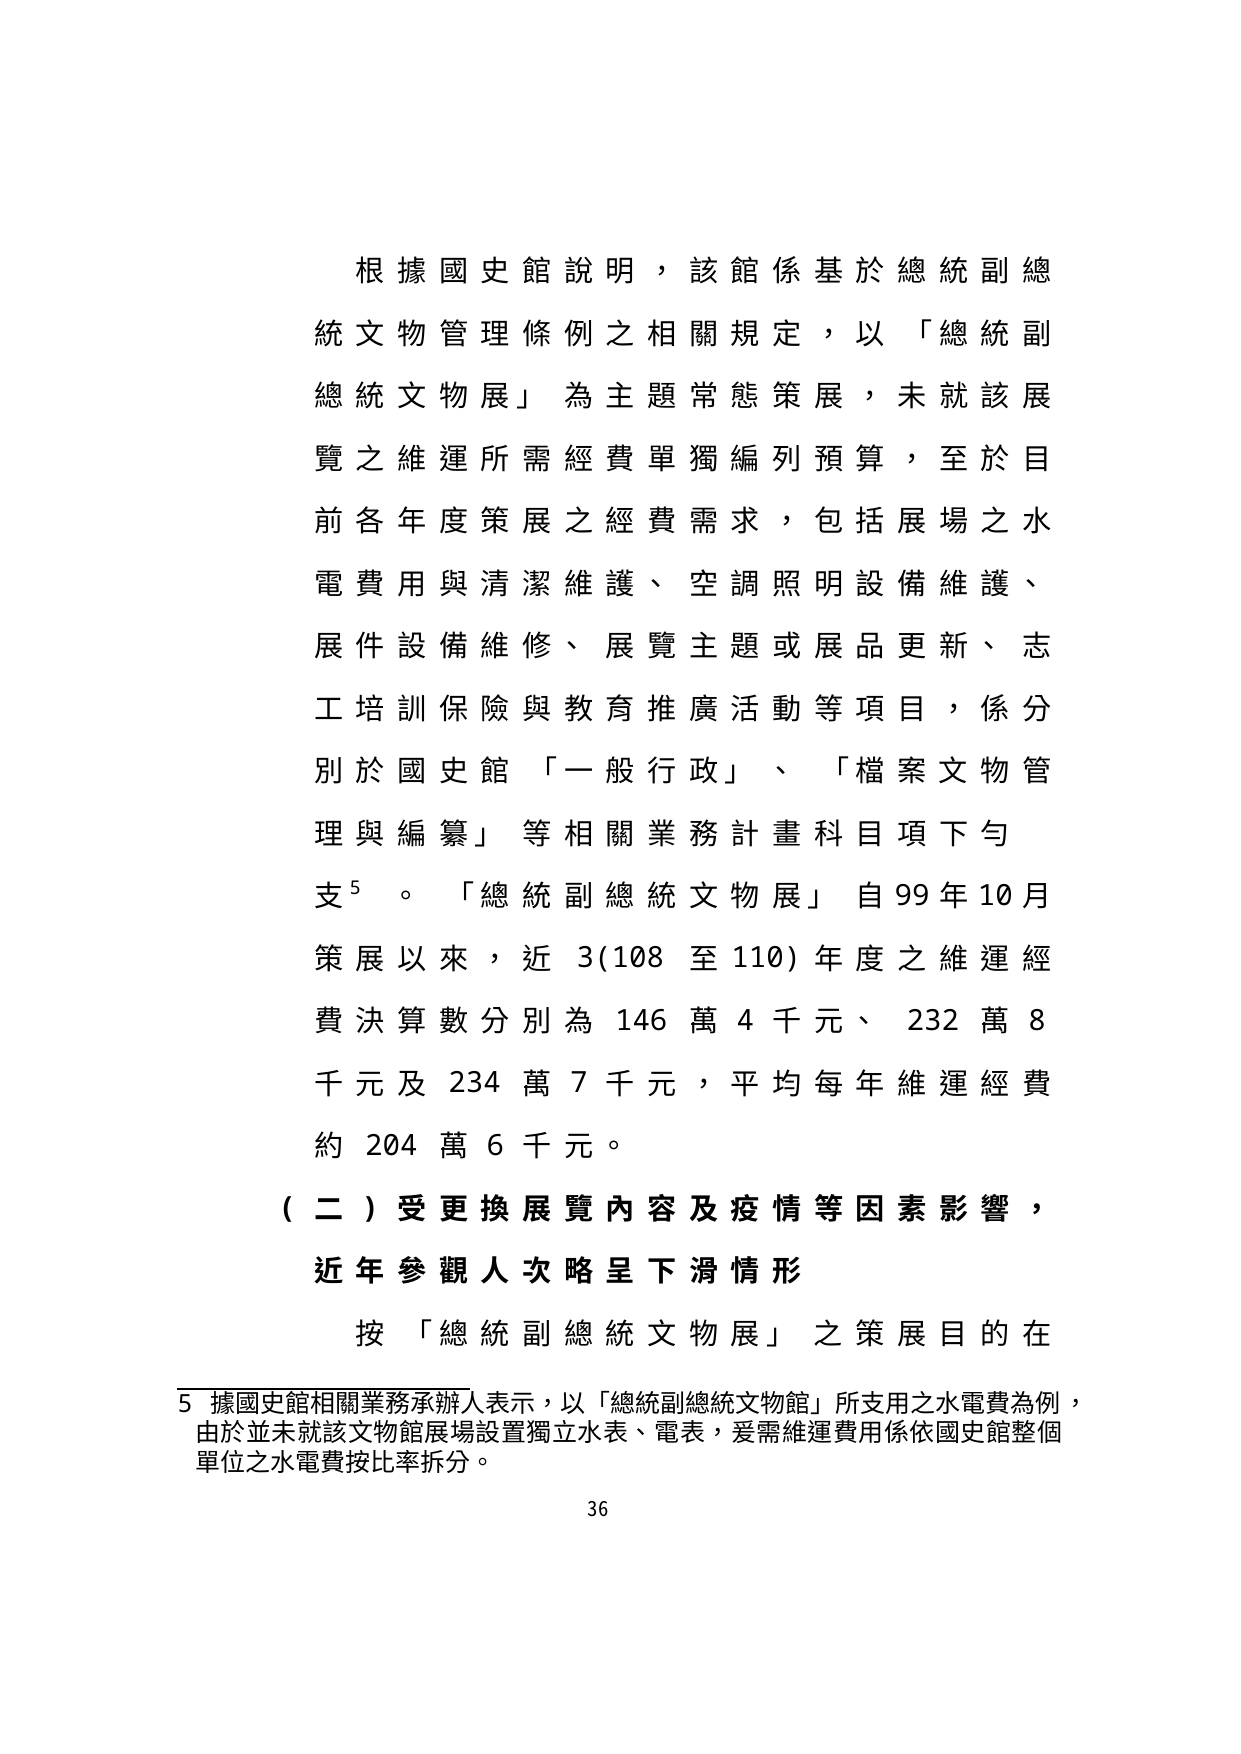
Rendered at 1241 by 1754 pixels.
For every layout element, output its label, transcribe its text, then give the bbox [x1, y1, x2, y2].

text (二)受更換展覽內容及疫情等因素影響，近年參觀人次略呈下滑情形 [242, 1165, 1058, 1290]
text 根據國史館說明，該館係基於總統副總統文物管理條例之相關規定，以「總統副總統文物展」為主題常態策展，未就該展覽之維運所需經費單獨編列預算，至於目前各年度策展之經費需求，包括展場之水電費用與清潔維護、空調照明設備維護、展件設備維修、展覽主題或展品更新、志工培訓保險與教育推廣活動等項目，係分別於國史館「一般行政」、「檔案文物管理與編纂」等相關業務計畫科目項下勻支。「總統副總統文物展」自99年10月策展以來，近3(108至110)年度之維運經費決算數分別為146萬4千元、232萬8千元及234萬7千元，平均每年維運經費約204萬6千元。 [271, 227, 1058, 1165]
text 據國史館相關業務承辦人表示，以「總統副總統文物館」所支用之水電費為例，由於並未就該文物館展場設置獨立水表、電表，爰需維運費用係依國史館整個單位之水電費按比率拆分。 [177, 1389, 1063, 1477]
text 按「總統副總統文物展」之策展目的在 [271, 1290, 1058, 1352]
